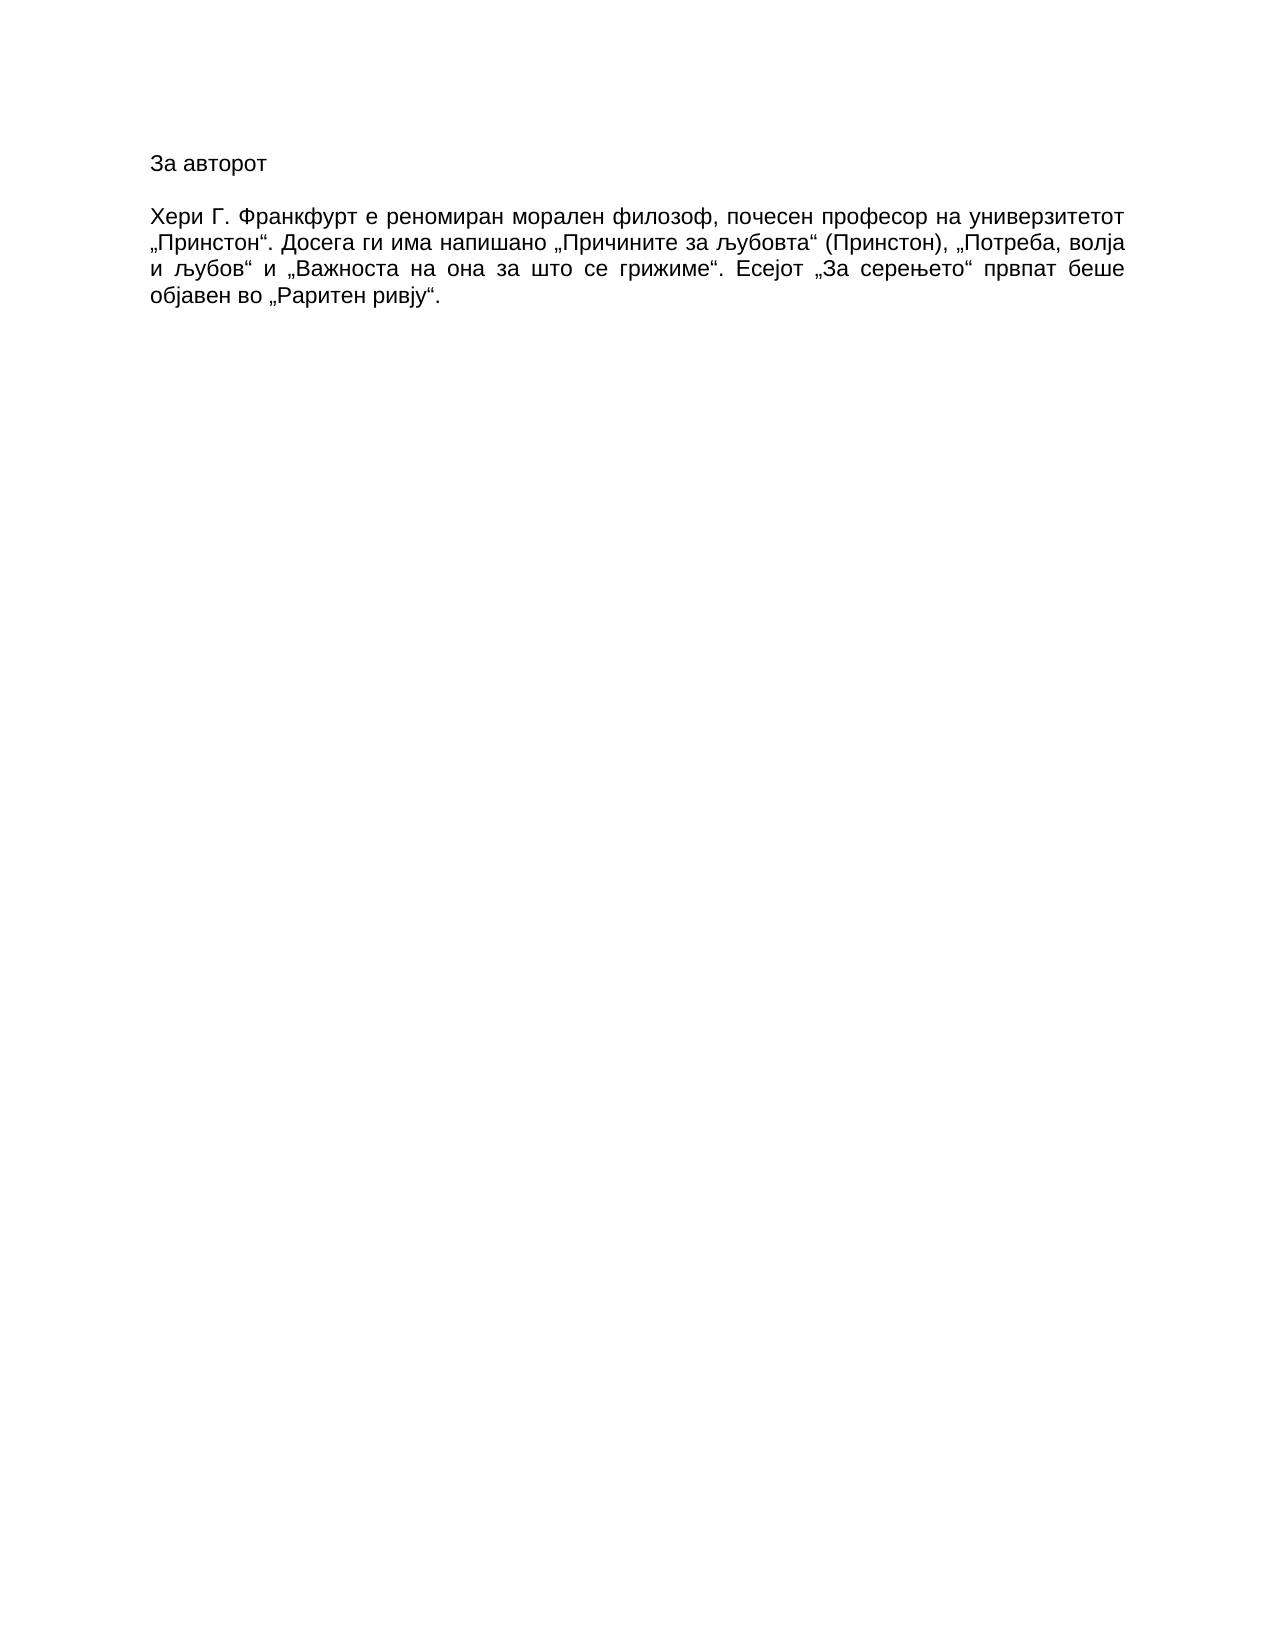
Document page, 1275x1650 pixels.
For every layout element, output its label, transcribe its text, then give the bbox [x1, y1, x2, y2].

text За авторот [150, 150, 1125, 176]
text Хери Г. Франкфурт е реномиран морален филозоф, почесен професор на универзитетот „Принстон“. Досега ги има напишано „Причините за љубовта“ (Принстон), „Потреба, волја и љубов“ и „Важноста на она за што се грижиме“. Есејот „За серењето“ првпат беше објавен во „Раритен ривју“. [150, 203, 1125, 308]
